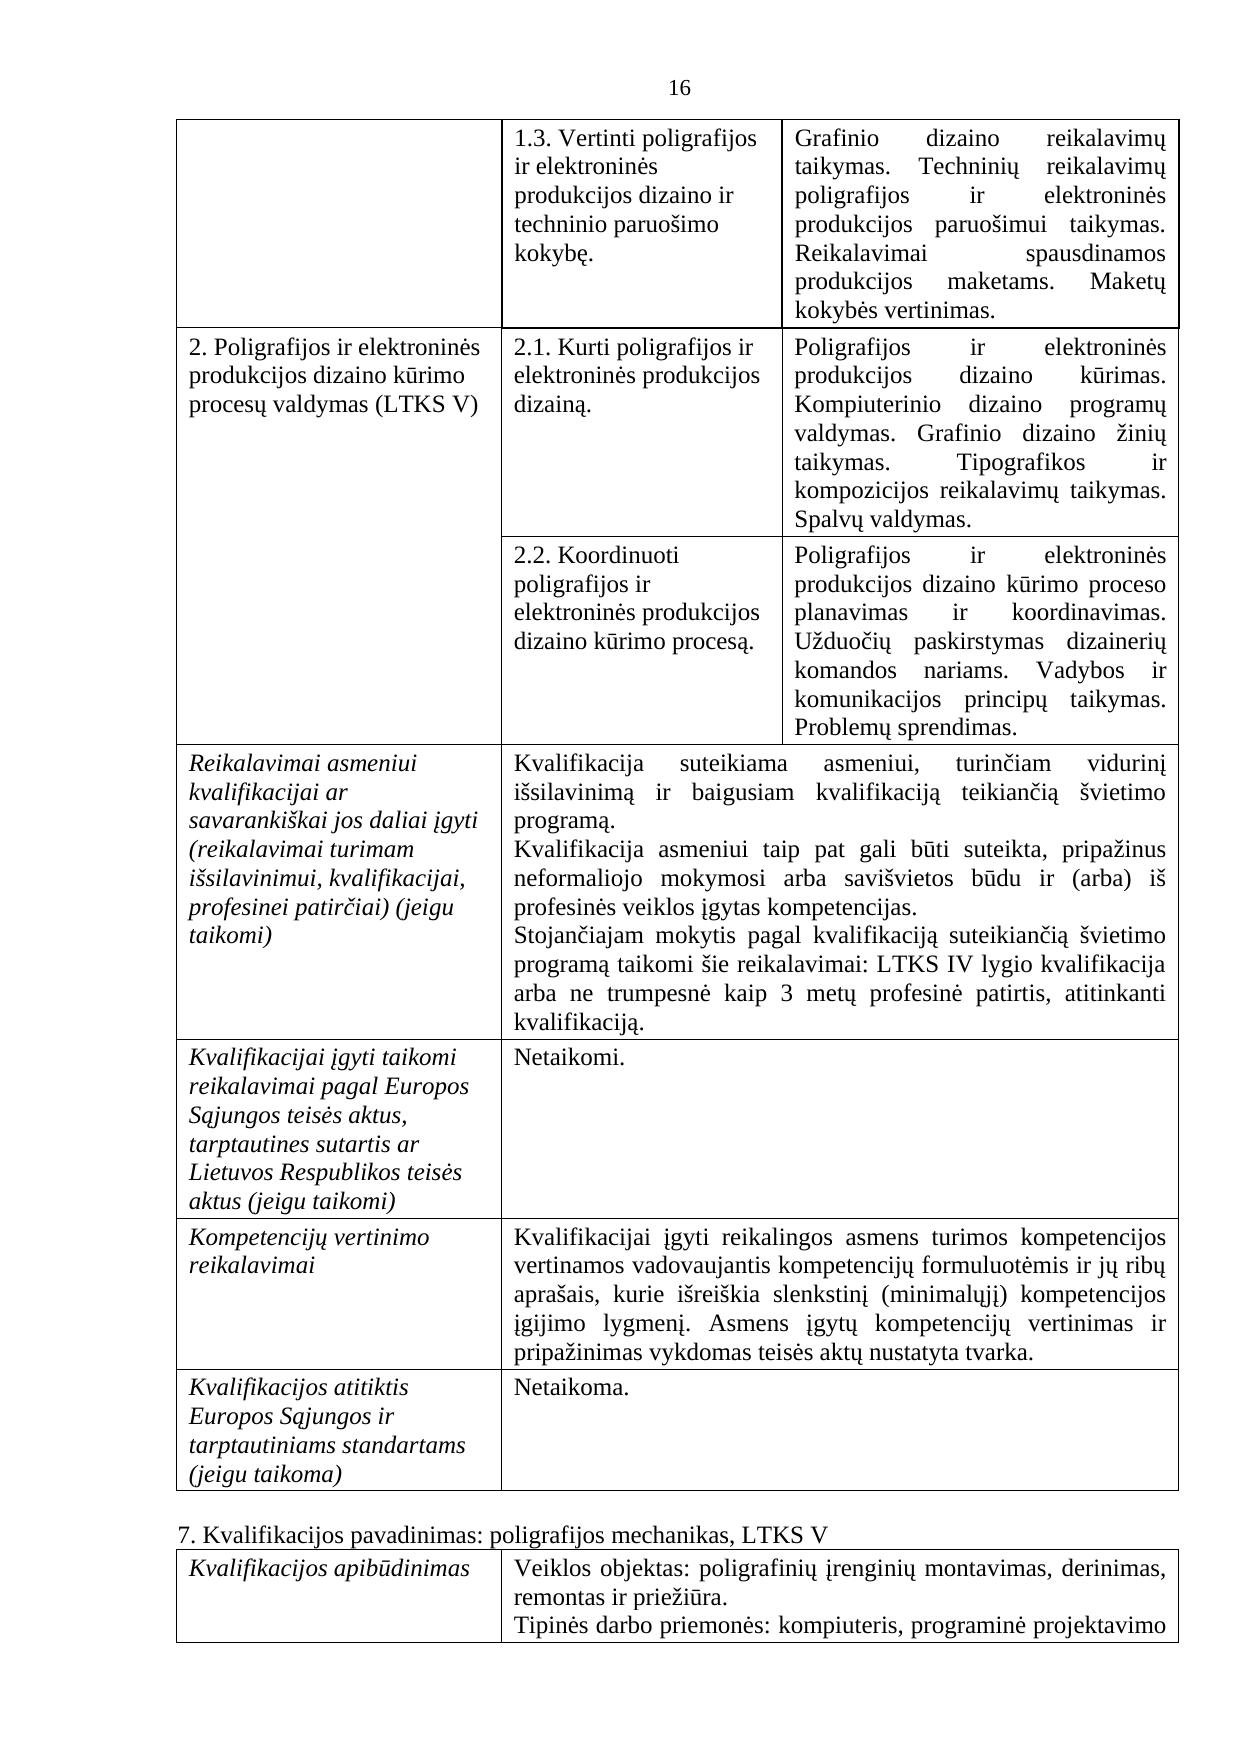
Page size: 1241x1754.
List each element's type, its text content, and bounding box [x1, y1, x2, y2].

table_cell 2. Poligrafijos ir elektroninės produkcijos dizaino kūrimo procesų valdymas (LTKS V) [177, 328, 501, 744]
table_cell Kvalifikacijai įgyti reikalingos asmens turimos kompetencijos vertinamos vadovaujantis kompetencijų formuluotėmis ir jų ribų aprašais, kurie išreiškia slenkstinį (minimalųjį) kompetencijos įgijimo lygmenį. Asmens įgytų kompetencijų vertinimas ir pripažinimas vykdomas teisės aktų nustatyta tvarka. [502, 1219, 1178, 1368]
table_cell 1.3. Vertinti poligrafijos ir elektroninės produkcijos dizaino ir techninio paruošimo kokybę. [503, 120, 781, 327]
table_cell [177, 120, 501, 327]
table_cell Kvalifikacijai įgyti taikomi reikalavimai pagal Europos Sąjungos teisės aktus, tarptautines sutartis ar Lietuvos Respublikos teisės aktus (jeigu taikomi) [177, 1040, 501, 1218]
table_header Kvalifikacijos apibūdinimas [177, 1550, 501, 1642]
table_cell Kvalifikacijos atitiktis Europos Sąjungos ir tarptautiniams standartams (jeigu taikoma) [177, 1370, 501, 1490]
text 7. Kvalifikacijos pavadinimas: poligrafijos mechanikas, LTKS V [177, 1520, 1181, 1549]
table_cell 2.1. Kurti poligrafijos ir elektroninės produkcijos dizainą. [502, 329, 782, 536]
table_cell 2.2. Koordinuoti poligrafijos ir elektroninės produkcijos dizaino kūrimo procesą. [502, 537, 782, 744]
table_cell Reikalavimai asmeniui kvalifikacijai ar savarankiškai jos daliai įgyti (reikalavimai turimam išsilavinimui, kvalifikacijai, profesinei patirčiai) (jeigu taikomi) [177, 745, 501, 1038]
table_cell Kvalifikacija suteikiama asmeniui, turinčiam vidurinį išsilavinimą ir baigusiam kvalifikaciją teikiančią švietimo programą. Kvalifikacija asmeniui taip pat gali būti suteikta, pripažinus neformaliojo mokymosi arba savišvietos būdu ir (arba) iš profesinės veiklos įgytas kompetencijas. Stojančiajam mokytis pagal kvalifikaciją suteikiančią švietimo programą taikomi šie reikalavimai: LTKS IV lygio kvalifikacija arba ne trumpesnė kaip 3 metų profesinė patirtis, atitinkanti kvalifikaciją. [502, 745, 1178, 1038]
table_cell Poligrafijos ir elektroninės produkcijos dizaino kūrimo proceso planavimas ir koordinavimas. Užduočių paskirstymas dizainerių komandos nariams. Vadybos ir komunikacijos principų taikymas. Problemų sprendimas. [783, 537, 1178, 744]
table_header Veiklos objektas: poligrafinių įrenginių montavimas, derinimas, remontas ir priežiūra. Tipinės darbo priemonės: kompiuteris, programinė projektavimo [502, 1550, 1178, 1642]
table_cell Poligrafijos ir elektroninės produkcijos dizaino kūrimas. Kompiuterinio dizaino programų valdymas. Grafinio dizaino žinių taikymas. Tipografikos ir kompozicijos reikalavimų taikymas. Spalvų valdymas. [783, 329, 1178, 536]
table_cell Netaikomi. [502, 1040, 1178, 1218]
table_cell Netaikoma. [502, 1370, 1178, 1490]
table_cell Kompetencijų vertinimo reikalavimai [177, 1219, 501, 1368]
table_cell Grafinio dizaino reikalavimų taikymas. Techninių reikalavimų poligrafijos ir elektroninės produkcijos paruošimui taikymas. Reikalavimai spausdinamos produkcijos maketams. Maketų kokybės vertinimas. [783, 120, 1178, 327]
